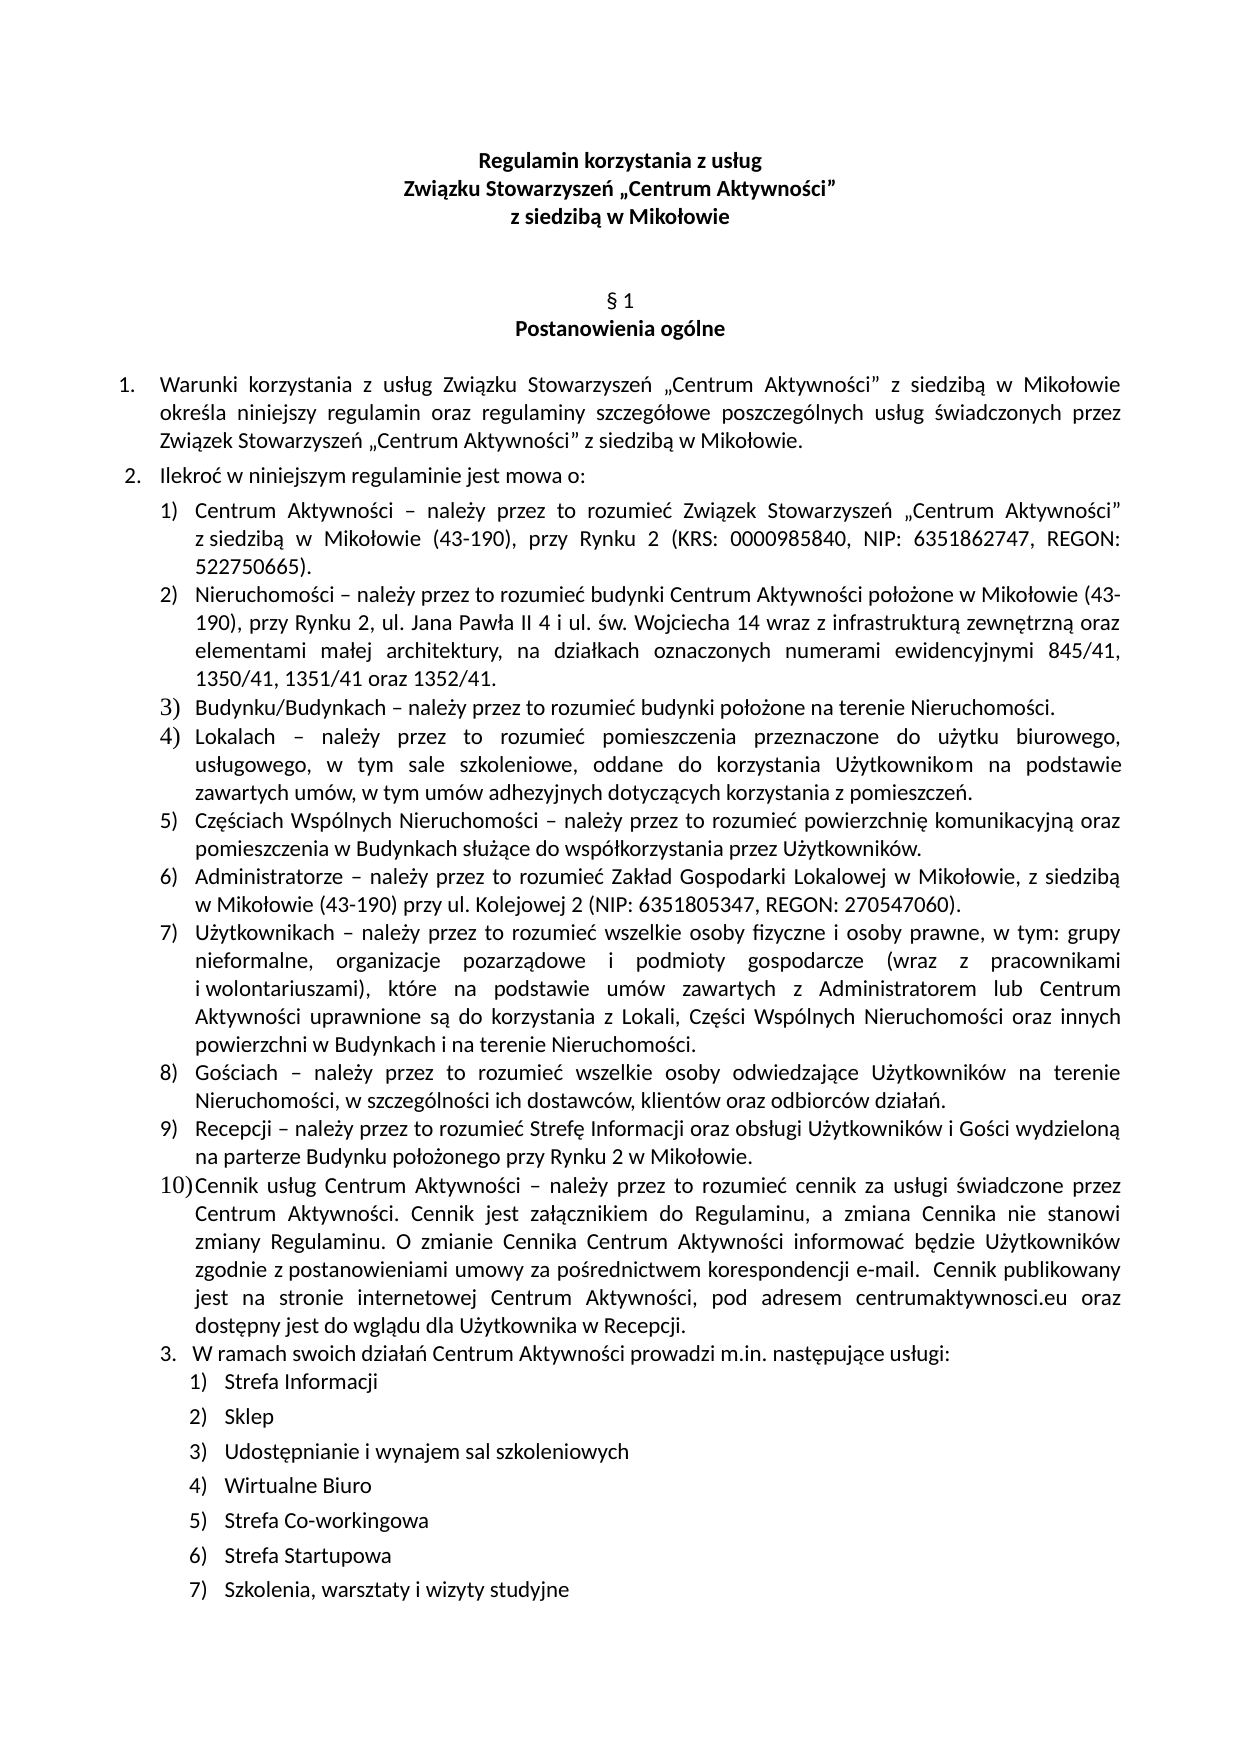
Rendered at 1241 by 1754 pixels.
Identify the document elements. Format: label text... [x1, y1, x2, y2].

list Recepcji – należy przez to rozumieć Strefę Informacji oraz obsługi Użytkowników i Gości wydzieloną na parterze Budynku położonego przy Rynku 2 w Mikołowie. [159, 1114, 1122, 1170]
list Udostępnianie i wynajem sal szkoleniowych [189, 1437, 1122, 1465]
list Użytkownikach – należy przez to rozumieć wszelkie osoby fizyczne i osoby prawne, w tym: grupy nieformalne, organizacje pozarządowe i podmioty gospodarcze (wraz z pracownikami i wolontariuszami), które na podstawie umów zawartych z Administratorem lub Centrum Aktywności uprawnione są do korzystania z Lokali, Części Wspólnych Nieruchomości oraz innych powierzchni w Budynkach i na terenie Nieruchomości. [159, 918, 1122, 1058]
list Lokalach – należy przez to rozumieć pomieszczenia przeznaczone do użytku biurowego, usługowego, w tym sale szkoleniowe, oddane do korzystania Użytkownikom na podstawie zawartych umów, w tym umów adhezyjnych dotyczących korzystania z pomieszczeń. [159, 721, 1122, 806]
list Centrum Aktywności – należy przez to rozumieć Związek Stowarzyszeń „Centrum Aktywności” z siedzibą w Mikołowie (43-190), przy Rynku 2 (KRS: 0000985840, NIP: 6351862747, REGON: 522750665). [159, 496, 1122, 580]
list Strefa Startupowa [189, 1541, 1122, 1569]
list Częściach Wspólnych Nieruchomości – należy przez to rozumieć powierzchnię komunikacyjną oraz pomieszczenia w Budynkach służące do współkorzystania przez Użytkowników. [159, 806, 1122, 862]
list Gościach – należy przez to rozumieć wszelkie osoby odwiedzające Użytkowników na terenie Nieruchomości, w szczególności ich dostawców, klientów oraz odbiorców działań. [159, 1058, 1122, 1114]
list Sklep [189, 1402, 1122, 1430]
list Budynku/Budynkach – należy przez to rozumieć budynki położone na terenie Nieruchomości. [159, 692, 1122, 721]
list Administratorze – należy przez to rozumieć Zakład Gospodarki Lokalowej w Mikołowie, z siedzibą w Mikołowie (43-190) przy ul. Kolejowej 2 (NIP: 6351805347, REGON: 270547060). [159, 862, 1122, 918]
text Postanowienia ogólne [118, 314, 1122, 342]
text 3. W ramach swoich działań Centrum Aktywności prowadzi m.in. następujące usługi: [118, 1339, 1122, 1367]
list Strefa Co-workingowa [189, 1506, 1122, 1534]
text z siedzibą w Mikołowie [118, 202, 1122, 230]
list Ilekroć w niniejszym regulaminie jest mowa o: [124, 461, 1122, 489]
list Cennik usług Centrum Aktywności – należy przez to rozumieć cennik za usługi świadczone przez Centrum Aktywności. Cennik jest załącznikiem do Regulaminu, a zmiana Cennika nie stanowi zmiany Regulaminu. O zmianie Cennika Centrum Aktywności informować będzie Użytkowników zgodnie z postanowieniami umowy za pośrednictwem korespondencji e-mail. Cennik publikowany jest na stronie internetowej Centrum Aktywności, pod adresem centrumaktywnosci.eu oraz dostępny jest do wglądu dla Użytkownika w Recepcji. [159, 1170, 1122, 1339]
text Regulamin korzystania z usług [118, 146, 1122, 174]
text Związku Stowarzyszeń „Centrum Aktywności” [118, 174, 1122, 202]
list Strefa Informacji [189, 1367, 1122, 1396]
list Nieruchomości – należy przez to rozumieć budynki Centrum Aktywności położone w Mikołowie (43-190), przy Rynku 2, ul. Jana Pawła II 4 i ul. św. Wojciecha 14 wraz z infrastrukturą zewnętrzną oraz elementami małej architektury, na działkach oznaczonych numerami ewidencyjnymi 845/41, 1350/41, 1351/41 oraz 1352/41. [159, 580, 1122, 692]
list Warunki korzystania z usług Związku Stowarzyszeń „Centrum Aktywności” z siedzibą w Mikołowie określa niniejszy regulamin oraz regulaminy szczegółowe poszczególnych usług świadczonych przez Związek Stowarzyszeń „Centrum Aktywności” z siedzibą w Mikołowie. [118, 370, 1122, 454]
list Wirtualne Biuro [189, 1472, 1122, 1499]
text § 1 [118, 286, 1122, 314]
list Szkolenia, warsztaty i wizyty studyjne [189, 1576, 1122, 1604]
